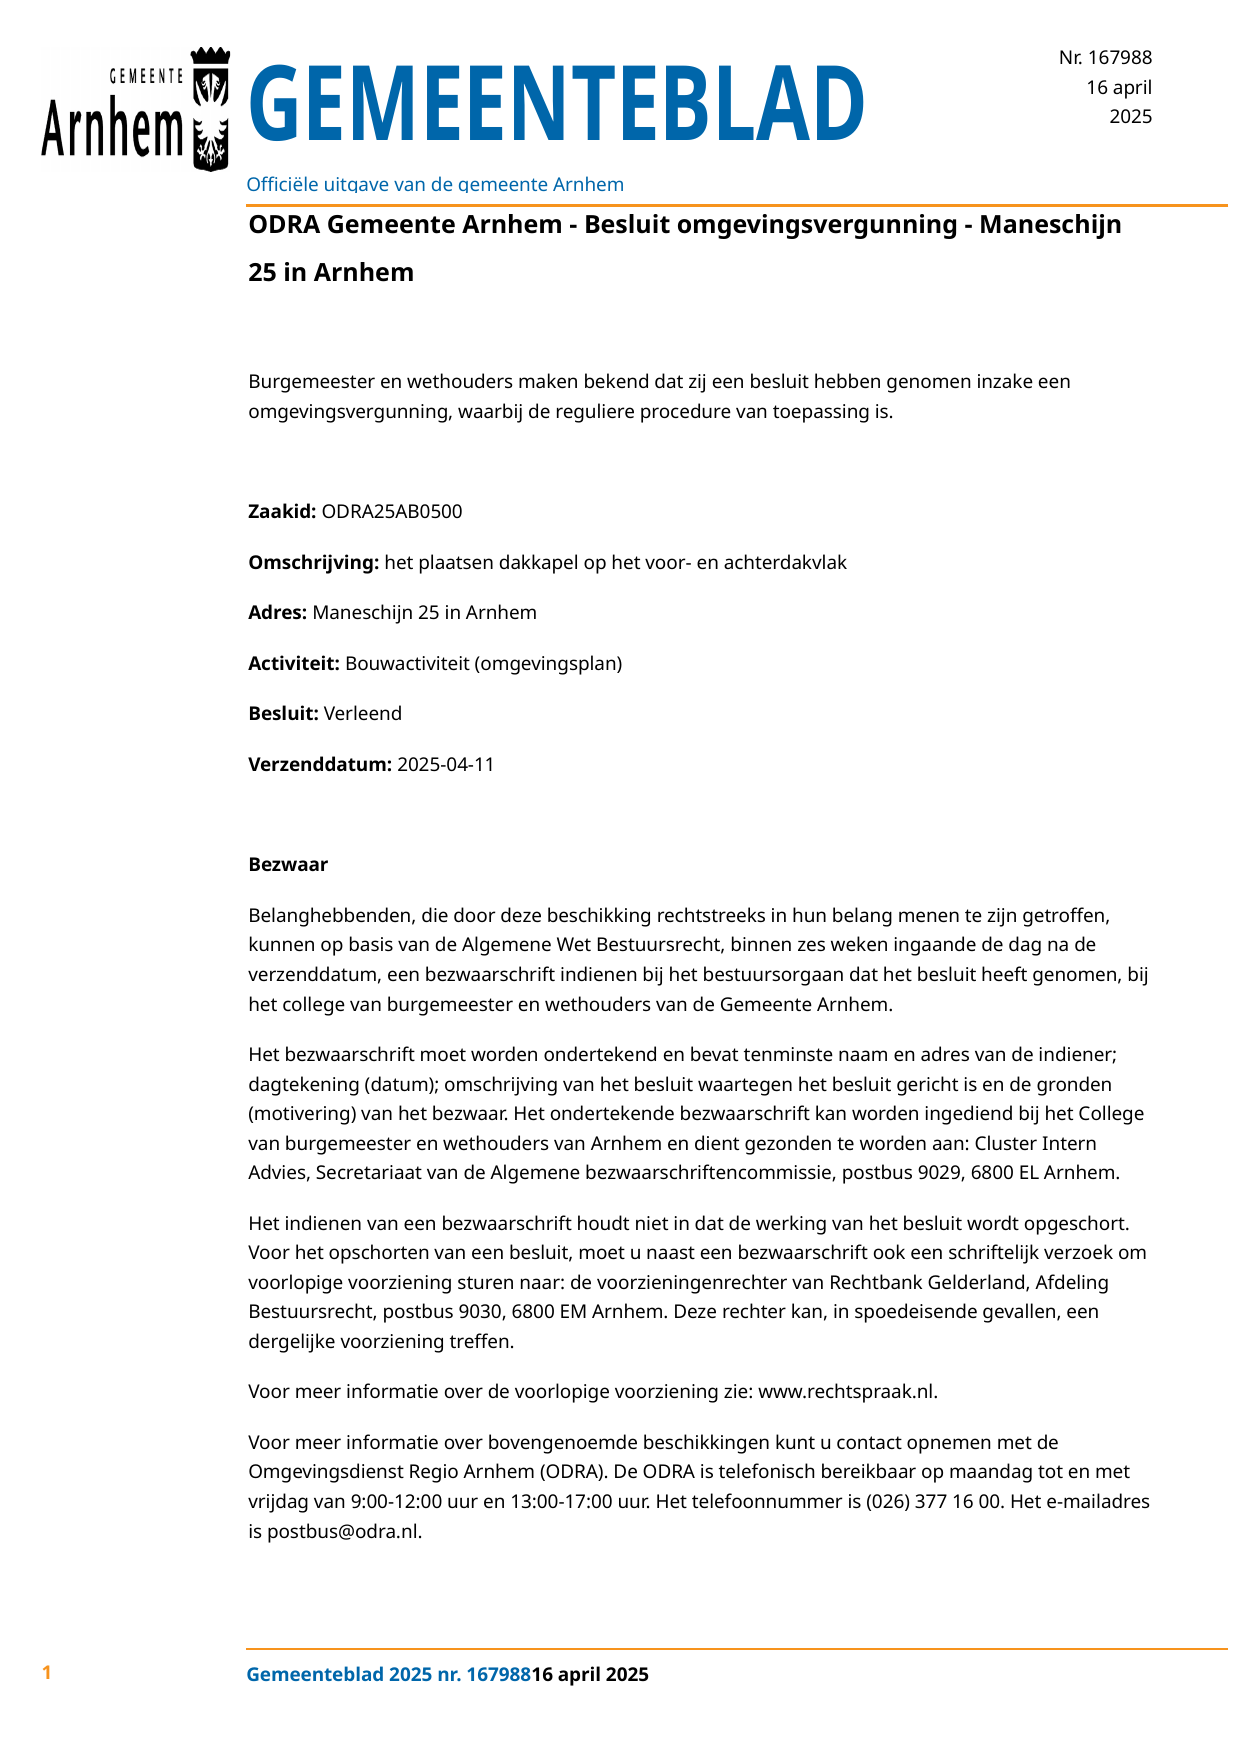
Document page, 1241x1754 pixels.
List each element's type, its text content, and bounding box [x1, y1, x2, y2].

text Het bezwaarschrift moet worden ondertekend en bevat tenminste naam en adres van de indiener; dagtekening (datum); omschrijving van het besluit waartegen het besluit gericht is en de gronden (motivering) van het bezwaar. Het ondertekende bezwaarschrift kan worden ingediend bij het College van burgemeester en wethouders van Arnhem en dient gezonden te worden aan: Cluster Intern Advies, Secretariaat van de Algemene bezwaarschriftencommissie, postbus 9029, 6800 EL Arnhem. [248, 1041, 1152, 1185]
text Voor meer informatie over de voorlopige voorziening zie: www.rechtspraak.nl. [248, 1379, 1152, 1404]
text Bezwaar [248, 852, 1152, 877]
text Voor meer informatie over bovengenoemde beschikkingen kunt u contact opnemen met de Omgevingsdienst Regio Arnhem (ODRA). De ODRA is telefonisch bereikbaar op maandag tot en met vrijdag van 9:00-12:00 uur en 13:00-17:00 uur. Het telefoonnummer is (026) 377 16 00. Het e-mailadres is postbus@odra.nl. [248, 1429, 1152, 1544]
text Adres: Maneschijn 25 in Arnhem [248, 599, 1152, 625]
text ODRA Gemeente Arnhem - Besluit omgevingsvergunning - Maneschijn 25 in Arnhem [248, 207, 1152, 288]
text Besluit: Verleend [248, 700, 1152, 726]
text Belanghebbenden, die door deze beschikking rechtstreeks in hun belang menen te zijn getroffen, kunnen op basis van de Algemene Wet Bestuursrecht, binnen zes weken ingaande de dag na de verzenddatum, een bezwaarschrift indienen bij het bestuursorgaan dat het besluit heeft genomen, bij het college van burgemeester en wethouders van de Gemeente Arnhem. [248, 902, 1152, 1017]
text Verzenddatum: 2025-04-11 [248, 751, 1152, 777]
text Zaakid: ODRA25AB0500 [248, 499, 1152, 524]
text Activiteit: Bouwactiviteit (omgevingsplan) [248, 650, 1152, 676]
text Het indienen van een bezwaarschrift houdt niet in dat de werking van het besluit wordt opgeschort. Voor het opschorten van een besluit, moet u naast een bezwaarschrift ook een schriftelijk verzoek om voorlopige voorziening sturen naar: de voorzieningenrechter van Rechtbank Gelderland, Afdeling Bestuursrecht, postbus 9030, 6800 EM Arnhem. Deze rechter kan, in spoedeisende gevallen, een dergelijke voorziening treffen. [248, 1210, 1152, 1354]
text Burgemeester en wethouders maken bekend dat zij een besluit hebben genomen inzake een omgevingsvergunning, waarbij de reguliere procedure van toepassing is. [248, 368, 1152, 424]
picture [41, 47, 231, 172]
text Omschrijving: het plaatsen dakkapel op het voor- en achterdakvlak [248, 549, 1152, 575]
